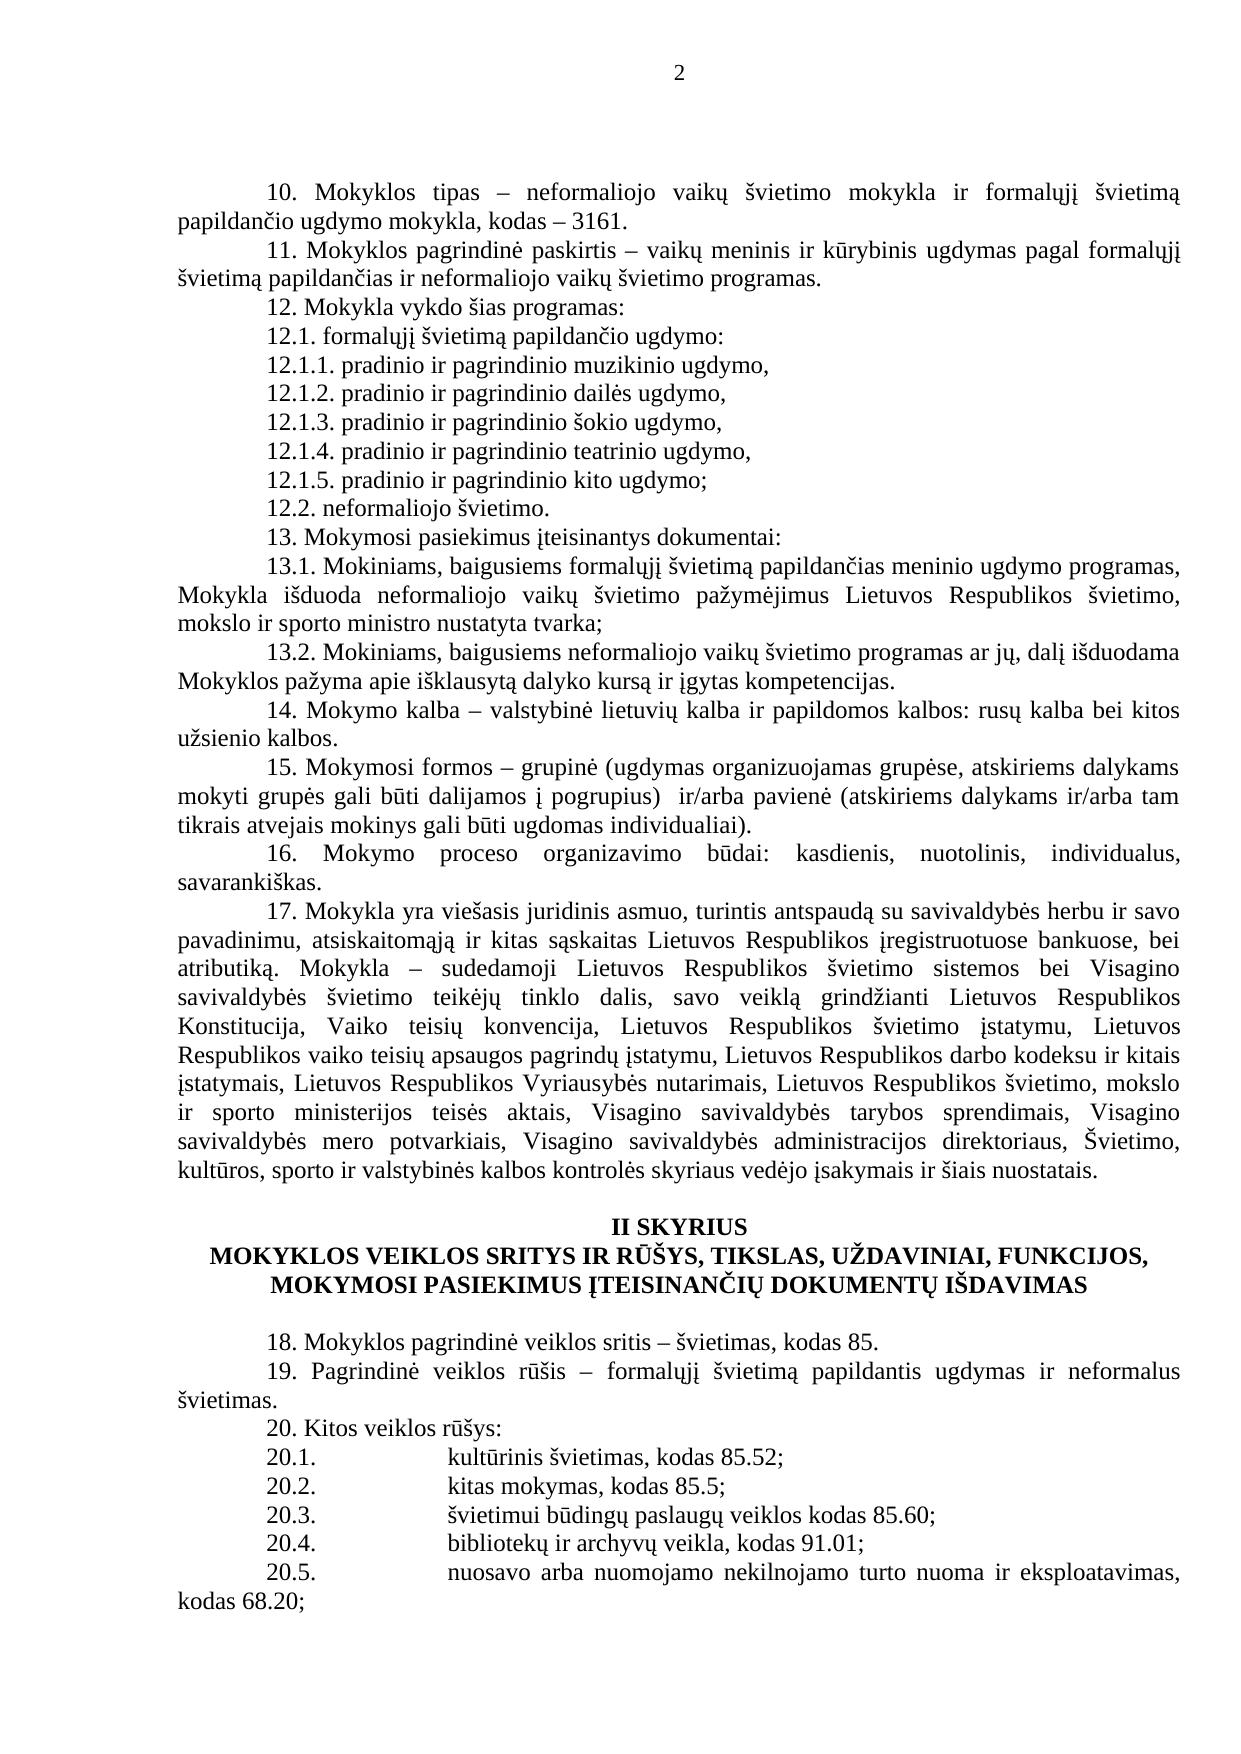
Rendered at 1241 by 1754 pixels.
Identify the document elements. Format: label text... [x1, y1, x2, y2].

text 12.1.3. pradinio ir pagrindinio šokio ugdymo, [177, 407, 1181, 436]
text 20.1. kultūrinis švietimas, kodas 85.52; [177, 1442, 1181, 1471]
text 12.1. formalųjį švietimą papildančio ugdymo: [177, 321, 1181, 350]
text 12.1.2. pradinio ir pagrindinio dailės ugdymo, [177, 378, 1181, 407]
text 12.1.5. pradinio ir pagrindinio kito ugdymo; [177, 465, 1181, 493]
text 11. Mokyklos pagrindinė paskirtis – vaikų meninis ir kūrybinis ugdymas pagal formalųjį švietimą papildančias ir neformaliojo vaikų švietimo programas. [177, 235, 1181, 292]
text 20.2. kitas mokymas, kodas 85.5; [177, 1471, 1181, 1500]
text 17. Mokykla yra viešasis juridinis asmuo, turintis antspaudą su savivaldybės herbu ir savo pavadinimu, atsiskaitomąją ir kitas sąskaitas Lietuvos Respublikos įregistruotuose bankuose, bei atributiką. Mokykla – sudedamoji Lietuvos Respublikos švietimo sistemos bei Visagino savivaldybės švietimo teikėjų tinklo dalis, savo veiklą grindžianti Lietuvos Respublikos Konstitucija, Vaiko teisių konvencija, Lietuvos Respublikos švietimo įstatymu, Lietuvos Respublikos vaiko teisių apsaugos pagrindų įstatymu, Lietuvos Respublikos darbo kodeksu ir kitais įstatymais, Lietuvos Respublikos Vyriausybės nutarimais, Lietuvos Respublikos švietimo, mokslo ir sporto ministerijos teisės aktais, Visagino savivaldybės tarybos sprendimais, Visagino savivaldybės mero potvarkiais, Visagino savivaldybės administracijos direktoriaus, Švietimo, kultūros, sporto ir valstybinės kalbos kontrolės skyriaus vedėjo įsakymais ir šiais nuostatais. [177, 896, 1181, 1183]
text II SKYRIUS [177, 1212, 1181, 1241]
text 12.1.4. pradinio ir pagrindinio teatrinio ugdymo, [177, 436, 1181, 465]
text 20. Kitos veiklos rūšys: [177, 1413, 1181, 1442]
text 12. Mokykla vykdo šias programas: [177, 292, 1181, 321]
text 18. Mokyklos pagrindinė veiklos sritis – švietimas, kodas 85. [177, 1327, 1181, 1356]
text 13. Mokymosi pasiekimus įteisinantys dokumentai: [177, 522, 1181, 551]
text 12.1.1. pradinio ir pagrindinio muzikinio ugdymo, [177, 350, 1181, 378]
text 20.4. bibliotekų ir archyvų veikla, kodas 91.01; [177, 1528, 1181, 1557]
text 13.2. Mokiniams, baigusiems neformaliojo vaikų švietimo programas ar jų, dalį išduodama Mokyklos pažyma apie išklausytą dalyko kursą ir įgytas kompetencijas. [177, 637, 1181, 695]
text 20.3. švietimui būdingų paslaugų veiklos kodas 85.60; [177, 1500, 1181, 1528]
text MOKYKLOS VEIKLOS SRITYS IR RŪŠYS, TIKSLAS, UŽDAVINIAI, FUNKCIJOS, MOKYMOSI PASIEKIMUS ĮTEISINANČIŲ DOKUMENTŲ IŠDAVIMAS [177, 1241, 1181, 1298]
text 20.5. nuosavo arba nuomojamo nekilnojamo turto nuoma ir eksploatavimas, kodas 68.20; [177, 1557, 1181, 1615]
text 10. Mokyklos tipas – neformaliojo vaikų švietimo mokykla ir formalųjį švietimą papildančio ugdymo mokykla, kodas – 3161. [177, 177, 1181, 235]
text 12.2. neformaliojo švietimo. [177, 493, 1181, 522]
text 14. Mokymo kalba – valstybinė lietuvių kalba ir papildomos kalbos: rusų kalba bei kitos užsienio kalbos. [177, 695, 1181, 752]
text 15. Mokymosi formos – grupinė (ugdymas organizuojamas grupėse, atskiriems dalykams mokyti grupės gali būti dalijamos į pogrupius) ir/arba pavienė (atskiriems dalykams ir/arba tam tikrais atvejais mokinys gali būti ugdomas individualiai). [177, 752, 1181, 838]
text 19. Pagrindinė veiklos rūšis – formalųjį švietimą papildantis ugdymas ir neformalus švietimas. [177, 1356, 1181, 1413]
text 13.1. Mokiniams, baigusiems formalųjį švietimą papildančias meninio ugdymo programas, Mokykla išduoda neformaliojo vaikų švietimo pažymėjimus Lietuvos Respublikos švietimo, mokslo ir sporto ministro nustatyta tvarka; [177, 551, 1181, 637]
text 16. Mokymo proceso organizavimo būdai: kasdienis, nuotolinis, individualus, savarankiškas. [177, 838, 1181, 896]
